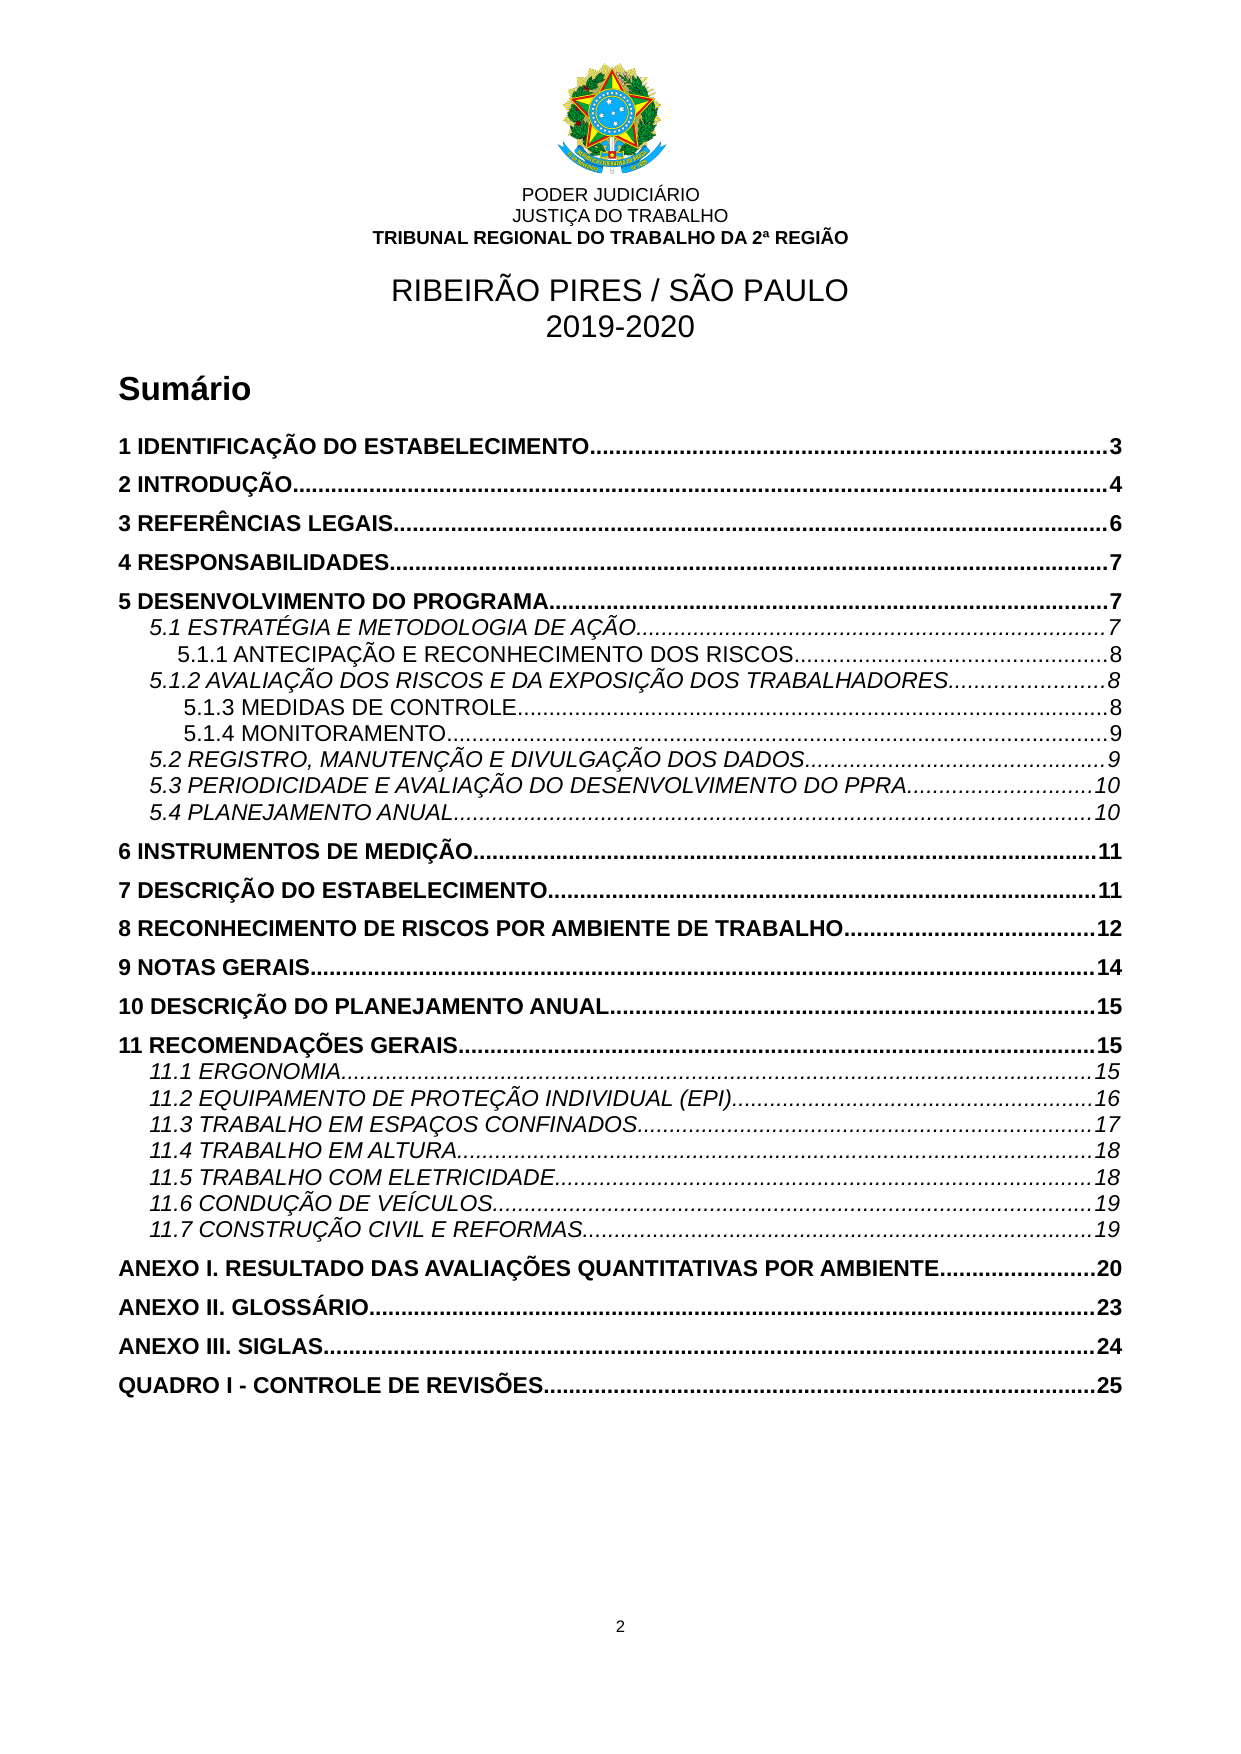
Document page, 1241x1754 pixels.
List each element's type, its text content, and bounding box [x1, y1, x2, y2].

text RIBEIRÃO PIRES / SÃO PAULO [118, 272, 1122, 308]
text 5.1.2 AVALIAÇÃO DOS RISCOS E DA EXPOSIÇÃO DOS TRABALHADORES 8 [143, 667, 1122, 693]
text 5.1.1 ANTECIPAÇÃO E RECONHECIMENTO DOS RISCOS 8 [177, 641, 1122, 667]
text 5 DESENVOLVIMENTO DO PROGRAMA 7 [118, 588, 1122, 614]
text 11.4 TRABALHO EM ALTURA 18 [143, 1137, 1122, 1164]
text QUADRO I - CONTROLE DE REVISÕES 25 [118, 1372, 1122, 1398]
text 11.1 ERGONOMIA 15 [143, 1058, 1122, 1085]
text 5.2 REGISTRO, MANUTENÇÃO E DIVULGAÇÃO DOS DADOS 9 [143, 746, 1122, 772]
text ANEXO III. SIGLAS 24 [118, 1333, 1122, 1359]
text 10 DESCRIÇÃO DO PLANEJAMENTO ANUAL 15 [118, 993, 1122, 1019]
text 5.3 PERIODICIDADE E AVALIAÇÃO DO DESENVOLVIMENTO DO PPRA 10 [143, 772, 1122, 799]
text 4 RESPONSABILIDADES 7 [118, 549, 1122, 576]
text 7 DESCRIÇÃO DO ESTABELECIMENTO 11 [118, 877, 1122, 903]
text 9 NOTAS GERAIS 14 [118, 954, 1122, 981]
text 11.7 CONSTRUÇÃO CIVIL E REFORMAS 19 [143, 1216, 1122, 1243]
text 11.6 CONDUÇÃO DE VEÍCULOS 19 [143, 1190, 1122, 1216]
text 1 IDENTIFICAÇÃO DO ESTABELECIMENTO 3 [118, 433, 1122, 459]
text 3 REFERÊNCIAS LEGAIS 6 [118, 510, 1122, 537]
text ANEXO II. GLOSSÁRIO 23 [118, 1294, 1122, 1321]
text 8 RECONHECIMENTO DE RISCOS POR AMBIENTE DE TRABALHO 12 [118, 915, 1122, 942]
text 2019-2020 [118, 308, 1122, 344]
text 11.5 TRABALHO COM ELETRICIDADE 18 [143, 1164, 1122, 1190]
text 11.3 TRABALHO EM ESPAÇOS CONFINADOS 17 [143, 1111, 1122, 1137]
text 5.1 ESTRATÉGIA E METODOLOGIA DE AÇÃO 7 [143, 614, 1122, 641]
text 5.1.3 MEDIDAS DE CONTROLE 8 [177, 693, 1122, 720]
text 6 INSTRUMENTOS DE MEDIÇÃO 11 [118, 838, 1122, 864]
text 11.2 EQUIPAMENTO DE PROTEÇÃO INDIVIDUAL (EPI) 16 [143, 1085, 1122, 1111]
text 2 INTRODUÇÃO 4 [118, 471, 1122, 498]
text 5.4 PLANEJAMENTO ANUAL 10 [143, 799, 1122, 825]
text 11 RECOMENDAÇÕES GERAIS 15 [118, 1032, 1122, 1058]
text 5.1.4 MONITORAMENTO 9 [177, 720, 1122, 746]
text ANEXO I. RESULTADO DAS AVALIAÇÕES QUANTITATIVAS POR AMBIENTE 20 [118, 1255, 1122, 1282]
subtitle Sumário [118, 369, 1122, 408]
